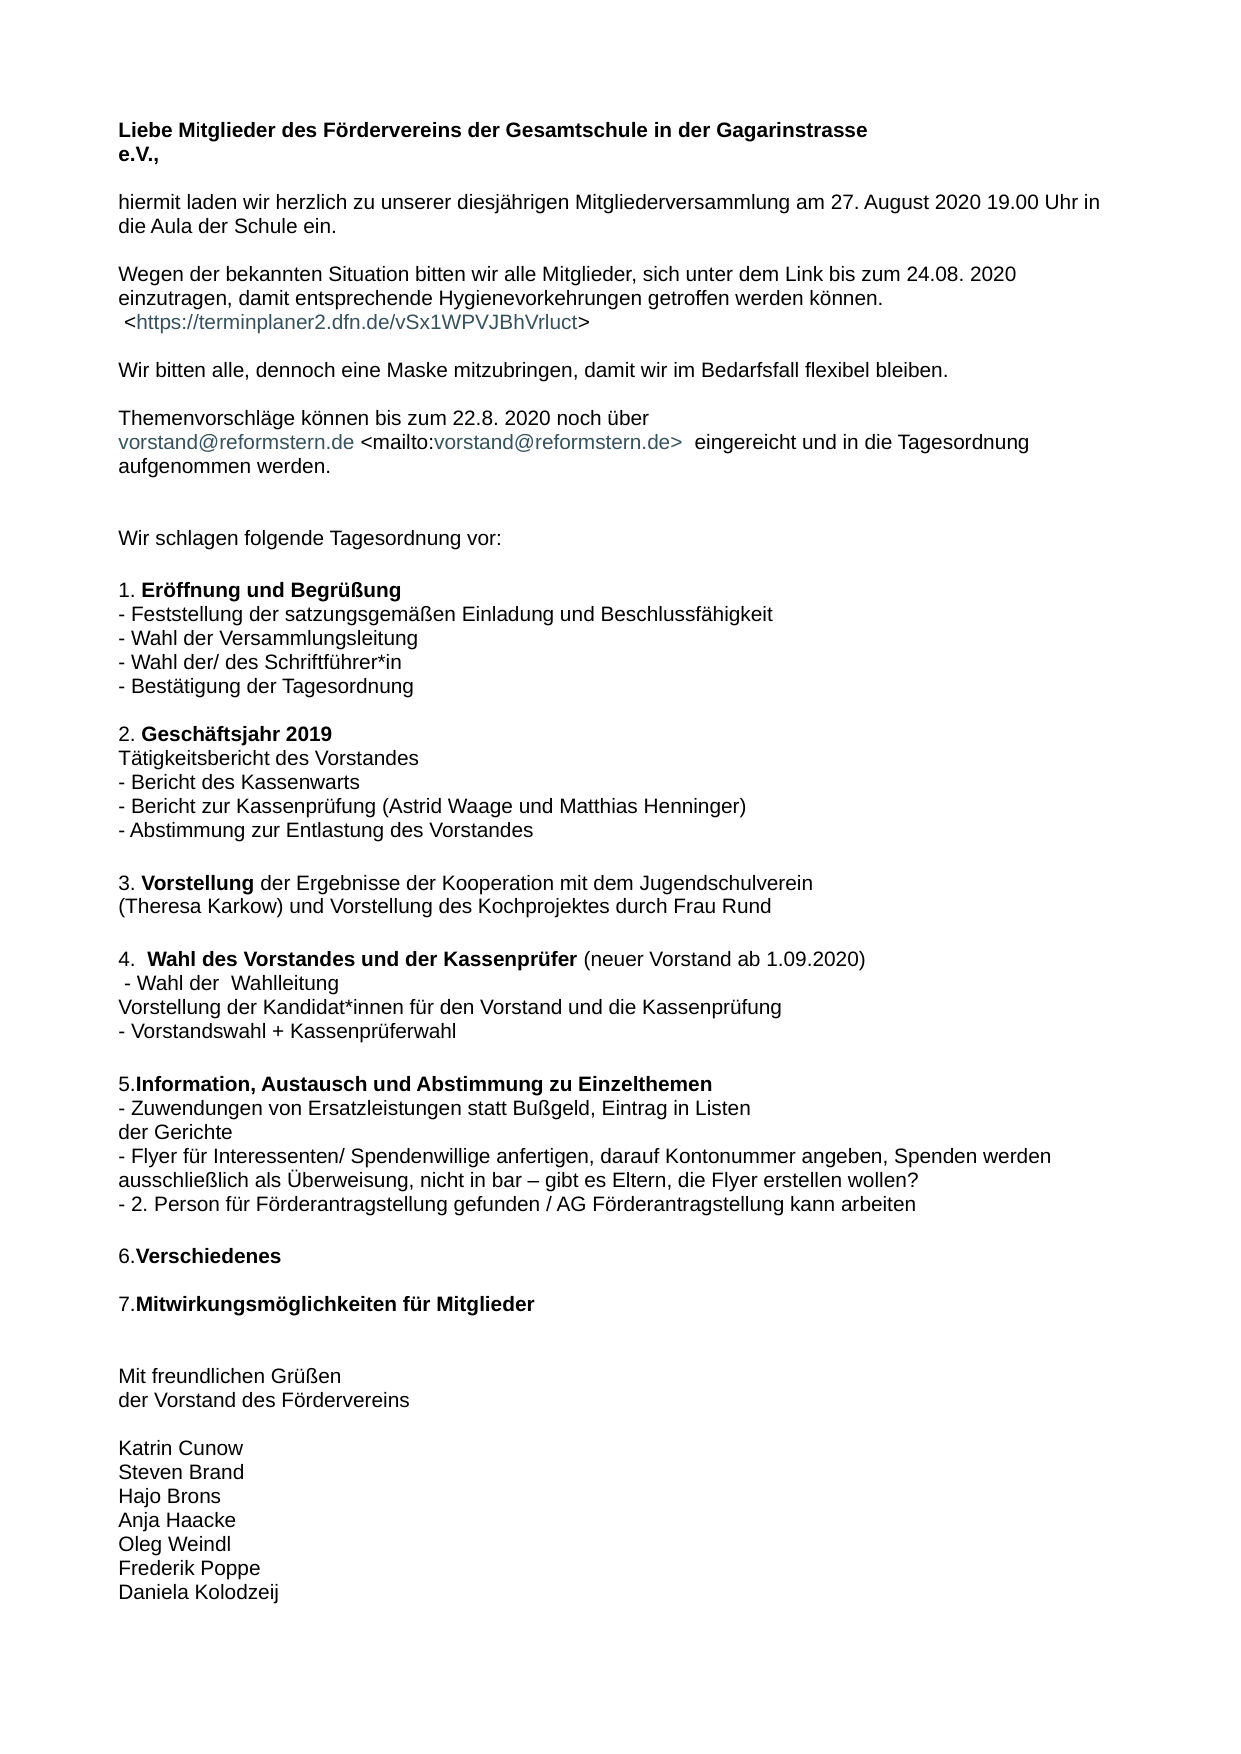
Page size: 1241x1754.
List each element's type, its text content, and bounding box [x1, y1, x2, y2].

text 5.Information, Austausch und Abstimmung zu Einzelthemen - Zuwendungen von Ersatzleistungen statt Bußgeld, Eintrag in Listen der Gerichte - Flyer für Interessenten/ Spendenwillige anfertigen, darauf Kontonummer angeben, Spenden werden ausschließlich als Überweisung, nicht in bar – gibt es Eltern, die Flyer erstellen wollen? - 2. Person für Förderantragstellung gefunden / AG Förderantragstellung kann arbeiten [118, 1072, 1122, 1244]
list 3. Vorstellung der Ergebnisse der Kooperation mit dem Jugendschulverein (Theresa Karkow) und Vorstellung des Kochprojektes durch Frau Rund [118, 870, 1122, 918]
list 1. Eröffnung und Begrüßung - Feststellung der satzungsgemäßen Einladung und Beschlussfähigkeit - Wahl der Versammlungsleitung - Wahl der/ des Schriftführer*in - Bestätigung der Tagesordnung 2. Geschäftsjahr 2019 Tätigkeitsbericht des Vorstandes - Bericht des Kassenwarts - Bericht zur Kassenprüfung (Astrid Waage und Matthias Henninger) - Abstimmung zur Entlastung des Vorstandes [118, 578, 1122, 842]
text 6.Verschiedenes 7.Mitwirkungsmöglichkeiten für Mitglieder Mit freundlichen Grüßen der Vorstand des Fördervereins Katrin Cunow Steven Brand Hajo Brons Anja Haacke Oleg Weindl Frederik Poppe Daniela Kolodzeij [118, 1244, 1122, 1603]
text 4. Wahl des Vorstandes und der Kassenprüfer (neuer Vorstand ab 1.09.2020) - Wahl der Wahlleitung Vorstellung der Kandidat*innen für den Vorstand und die Kassenprüfung - Vorstandswahl + Kassenprüferwahl [118, 947, 1122, 1043]
text Liebe Mitglieder des Fördervereins der Gesamtschule in der Gagarinstrasse e.V., hiermit laden wir herzlich zu unserer diesjährigen Mitgliederversammlung am 27. August 2020 19.00 Uhr in die Aula der Schule ein. Wegen der bekannten Situation bitten wir alle Mitglieder, sich unter dem Link bis zum 24.08. 2020 einzutragen, damit entsprechende Hygienevorkehrungen getroffen werden können. <https://terminplaner2.dfn.de/vSx1WPVJBhVrluct> Wir bitten alle, dennoch eine Maske mitzubringen, damit wir im Bedarfsfall flexibel bleiben. Themenvorschläge können bis zum 22.8. 2020 noch über vorstand@reformstern.de <mailto:vorstand@reformstern.de> eingereicht und in die Tagesordnung aufgenommen werden. Wir schlagen folgende Tagesordnung vor: [118, 118, 1122, 549]
